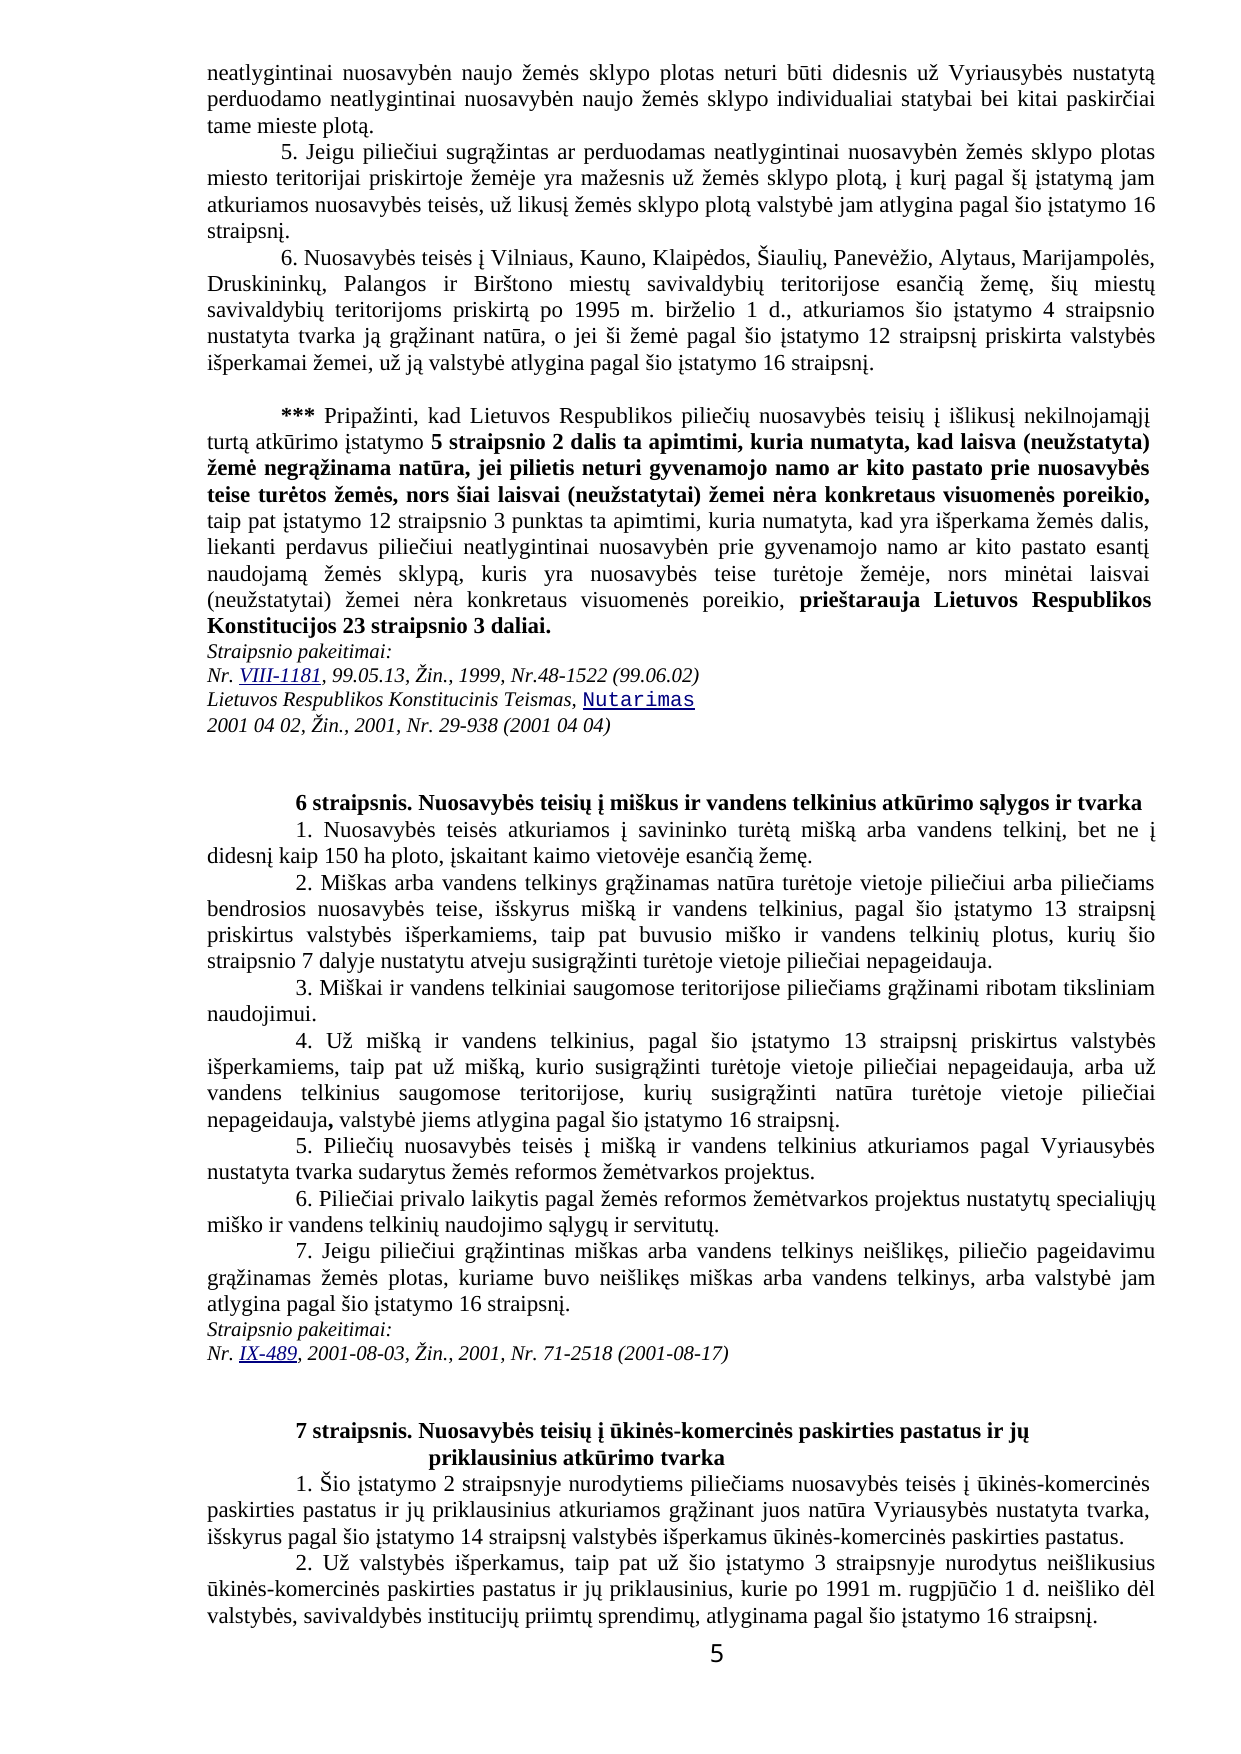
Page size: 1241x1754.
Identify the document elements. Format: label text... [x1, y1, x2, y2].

text 7 straipsnis. Nuosavybės teisių į ūkinės-komercinės paskirties pastatus ir jų [207, 1417, 1157, 1444]
text 6. Piliečiai privalo laikytis pagal žemės reformos žemėtvarkos projektus nustatytų specialiųjų miško ir vandens telkinių naudojimo sąlygų ir servitutų. [207, 1185, 1157, 1237]
text 5. Piliečių nuosavybės teisės į mišką ir vandens telkinius atkuriamos pagal Vyriausybės nustatyta tvarka sudarytus žemės reformos žemėtvarkos projektus. [207, 1132, 1157, 1185]
text 6 straipsnis. Nuosavybės teisių į miškus ir vandens telkinius atkūrimo sąlygos ir tvarka [207, 789, 1157, 816]
text 1. Šio įstatymo 2 straipsnyje nurodytiems piliečiams nuosavybės teisės į ūkinės-komercinės paskirties pastatus ir jų priklausinius atkuriamos grąžinant juos natūra Vyriausybės nustatyta tvarka, išskyrus pagal šio įstatymo 14 straipsnį valstybės išperkamus ūkinės-komercinės paskirties pastatus. [207, 1470, 1152, 1549]
text 3. Miškai ir vandens telkiniai saugomose teritorijose piliečiams grąžinami ribotam tiksliniam naudojimui. [207, 974, 1157, 1027]
text Nr. VIII-1181, 99.05.13, Žin., 1999, Nr.48-1522 (99.06.02) [207, 663, 1152, 687]
text 5. Jeigu piliečiui sugrąžintas ar perduodamas neatlygintinai nuosavybėn žemės sklypo plotas miesto teritorijai priskirtoje žemėje yra mažesnis už žemės sklypo plotą, į kurį pagal šį įstatymą jam atkuriamos nuosavybės teisės, už likusį žemės sklypo plotą valstybė jam atlygina pagal šio įstatymo 16 straipsnį. [207, 138, 1157, 243]
text Straipsnio pakeitimai: [207, 1317, 1157, 1341]
text 2001 04 02, Žin., 2001, Nr. 29-938 (2001 04 04) [207, 713, 1152, 737]
text 6. Nuosavybės teisės į Vilniaus, Kauno, Klaipėdos, Šiaulių, Panevėžio, Alytaus, Marijampolės, Druskininkų, Palangos ir Birštono miestų savivaldybių teritorijose esančią žemę, šių miestų savivaldybių teritorijoms priskirtą po 1995 m. birželio 1 d., atkuriamos šio įstatymo 4 straipsnio nustatyta tvarka ją grąžinant natūra, o jei ši žemė pagal šio įstatymo 12 straipsnį priskirta valstybės išperkamai žemei, už ją valstybė atlygina pagal šio įstatymo 16 straipsnį. [207, 243, 1157, 375]
text 2. Miškas arba vandens telkinys grąžinamas natūra turėtoje vietoje piliečiui arba piliečiams bendrosios nuosavybės teise, išskyrus mišką ir vandens telkinius, pagal šio įstatymo 13 straipsnį priskirtus valstybės išperkamiems, taip pat buvusio miško ir vandens telkinių plotus, kurių šio straipsnio 7 dalyje nustatytu atveju susigrąžinti turėtoje vietoje piliečiai nepageidauja. [207, 868, 1157, 974]
text Straipsnio pakeitimai: [207, 639, 1157, 663]
text 7. Jeigu piliečiui grąžintinas miškas arba vandens telkinys neišlikęs, piliečio pageidavimu grąžinamas žemės plotas, kuriame buvo neišlikęs miškas arba vandens telkinys, arba valstybė jam atlygina pagal šio įstatymo 16 straipsnį. [207, 1237, 1157, 1317]
text Lietuvos Respublikos Konstitucinis Teismas, Nutarimas [207, 687, 1152, 713]
text Nr. IX-489, 2001-08-03, Žin., 2001, Nr. 71-2518 (2001-08-17) [207, 1341, 1152, 1365]
text neatlygintinai nuosavybėn naujo žemės sklypo plotas neturi būti didesnis už Vyriausybės nustatytą perduodamo neatlygintinai nuosavybėn naujo žemės sklypo individualiai statybai bei kitai paskirčiai tame mieste plotą. [207, 59, 1157, 138]
text *** Pripažinti, kad Lietuvos Respublikos piliečių nuosavybės teisių į išlikusį nekilnojamąjį turtą atkūrimo įstatymo 5 straipsnio 2 dalis ta apimtimi, kuria numatyta, kad laisva (neužstatyta) žemė negrąžinama natūra, jei pilietis neturi gyvenamojo namo ar kito pastato prie nuosavybės teise turėtos žemės, nors šiai laisvai (neužstatytai) žemei nėra konkretaus visuomenės poreikio, taip pat įstatymo 12 straipsnio 3 punktas ta apimtimi, kuria numatyta, kad yra išperkama žemės dalis, liekanti perdavus piliečiui neatlygintinai nuosavybėn prie gyvenamojo namo ar kito pastato esantį naudojamą žemės sklypą, kuris yra nuosavybės teise turėtoje žemėje, nors minėtai laisvai (neužstatytai) žemei nėra konkretaus visuomenės poreikio, prieštarauja Lietuvos Respublikos Konstitucijos 23 straipsnio 3 daliai. [207, 402, 1152, 639]
text 4. Už mišką ir vandens telkinius, pagal šio įstatymo 13 straipsnį priskirtus valstybės išperkamiems, taip pat už mišką, kurio susigrąžinti turėtoje vietoje piliečiai nepageidauja, arba už vandens telkinius saugomose teritorijose, kurių susigrąžinti natūra turėtoje vietoje piliečiai nepageidauja, valstybė jiems atlygina pagal šio įstatymo 16 straipsnį. [207, 1027, 1157, 1132]
text 1. Nuosavybės teisės atkuriamos į savininko turėtą mišką arba vandens telkinį, bet ne į didesnį kaip 150 ha ploto, įskaitant kaimo vietovėje esančią žemę. [207, 816, 1157, 868]
text priklausinius atkūrimo tvarka [207, 1444, 1157, 1470]
text 2. Už valstybės išperkamus, taip pat už šio įstatymo 3 straipsnyje nurodytus neišlikusius ūkinės-komercinės paskirties pastatus ir jų priklausinius, kurie po 1991 m. rugpjūčio 1 d. neišliko dėl valstybės, savivaldybės institucijų priimtų sprendimų, atlyginama pagal šio įstatymo 16 straipsnį. [207, 1549, 1157, 1628]
